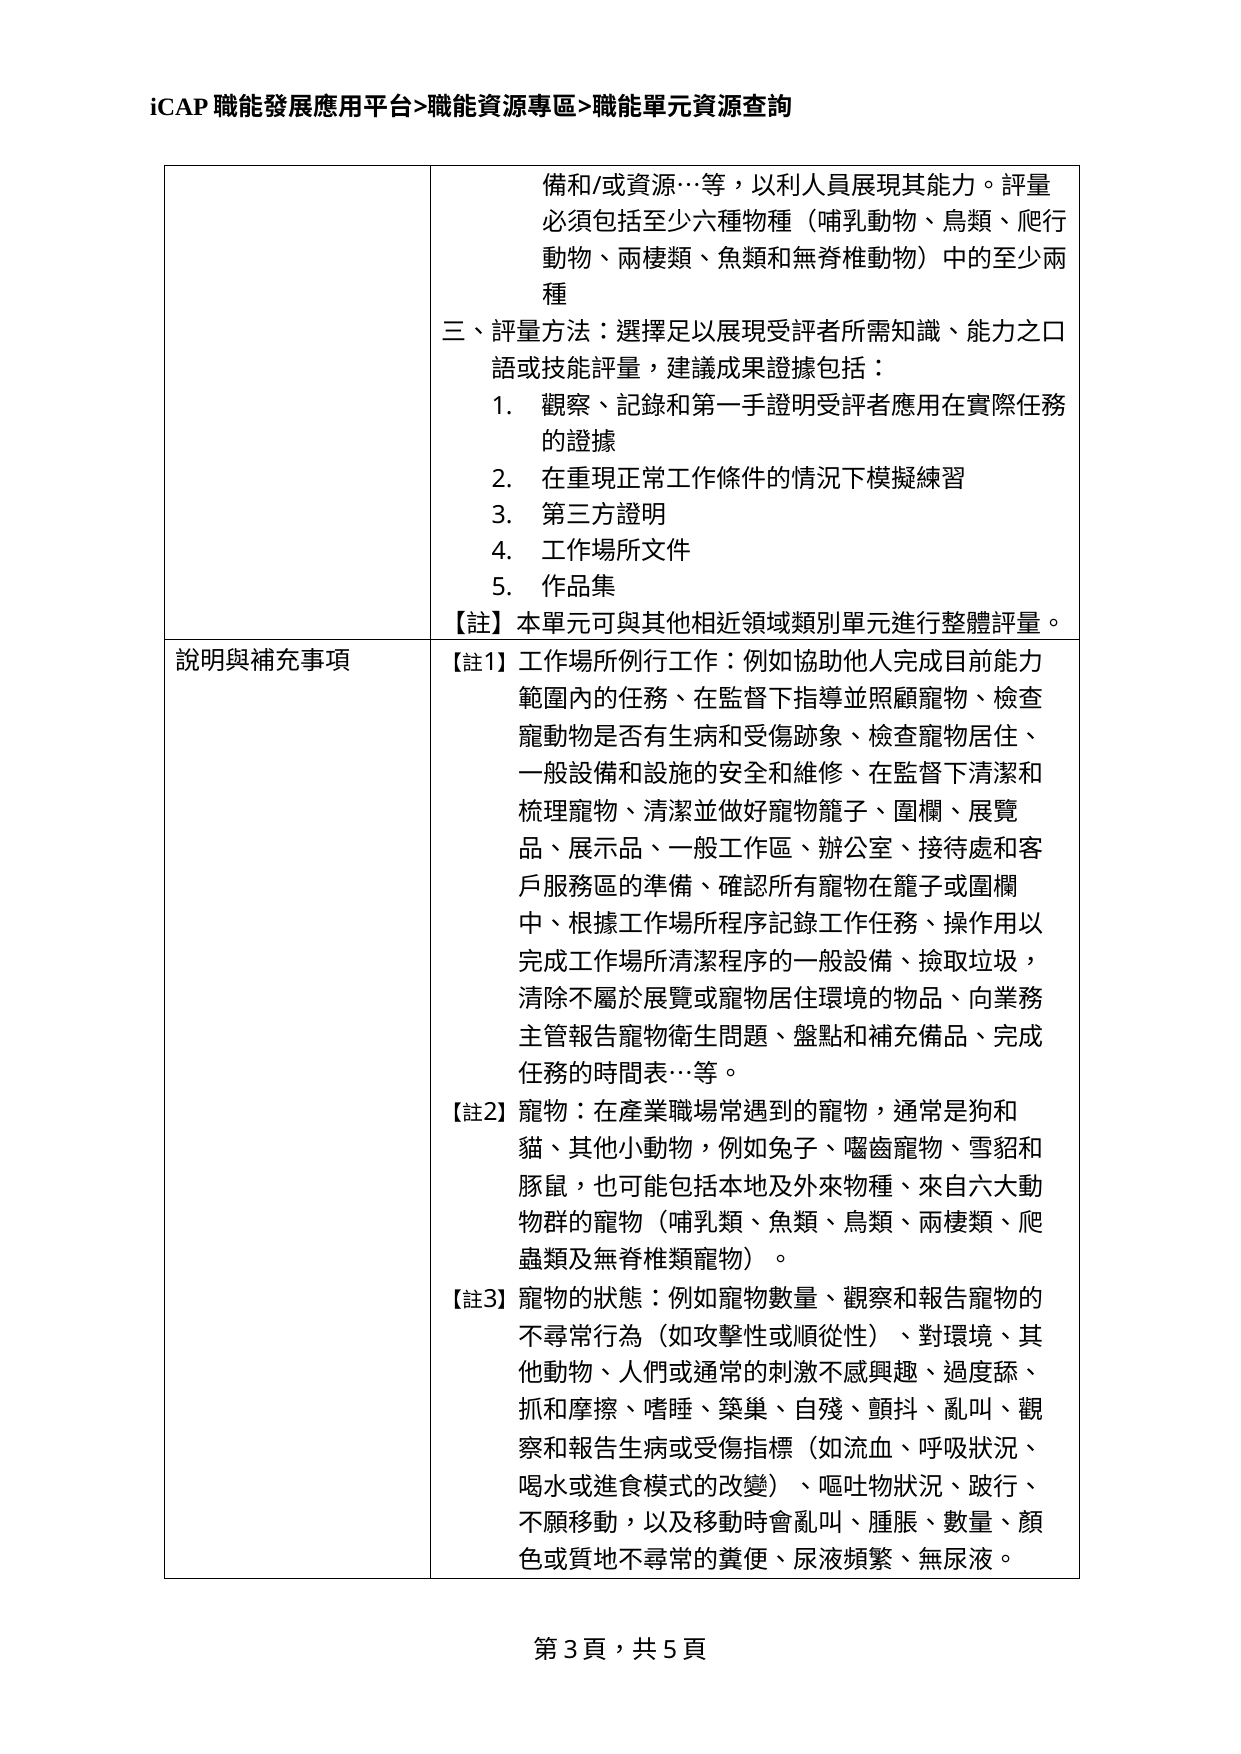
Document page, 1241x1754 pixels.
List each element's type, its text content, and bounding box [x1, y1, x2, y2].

table_cell 工作場所例行工作：例如協助他人完成目前能力範圍內的任務、在監督下指導並照顧寵物、檢查寵動物是否有生病和受傷跡象、檢查寵物居住、一般設備和設施的安全和維修、在監督下清潔和梳理寵物、清潔並做好寵物籠子、圍欄、展覽品、展示品、一般工作區、辦公室、接待處和客戶服務區的準備、確認所有寵物在籠子或圍欄中、根據工作場所程序記錄工作任務、操作用以完成工作場所清潔程序的一般設備、撿取垃圾，清除不屬於展覽或寵物居住環境的物品、向業務主管報告寵物衛生問題、盤點和補充備品、完成任務的時間表…等。 寵物：在產業職場常遇到的寵物，通常是狗和貓、其他小動物，例如兔子、囓齒寵物、雪貂和豚鼠，也可能包括本地及外來物種、來自六大動物群的寵物（哺乳類、魚類、鳥類、兩棲類、爬蟲類及無脊椎類寵物）。 寵物的狀態：例如寵物數量、觀察和報告寵物的不尋常行為（如攻擊性或順從性）、對環境、其他動物、人們或通常的刺激不感興趣、過度舔、抓和摩擦、嗜睡、築巢、自殘、顫抖、亂叫、觀察和報告生病或受傷指標（如流血、呼吸狀況、喝水或進食模式的改變）、嘔吐物狀況、跛行、不願移動，以及移動時會亂叫、腫脹、數量、顏色或質地不尋常的糞便、尿液頻繁、無尿液。 保持清潔的工作場所：寵物棲所（根據天氣和氣候條件調整寵物棲所的面貌、蒐集和清除糞便、為生病或隔離的寵物完成清潔工作以避免交叉污染、使用認可的清潔產品和方法、清空和清潔水及餵食容器、補充飲水、清理住處和周邊垃圾、清除髒污的墊鋪並丟在允許的區域、在業務主管指導下更換居住環境的物品（如植物和刺激行為的物品、重置乾淨的睡鋪用品、使用經認可的清潔產品和方法沖洗廁所以清除尿液和糞便）、一般工作區域清潔（如清空垃圾桶、維護工作場所乾淨、吸塵、清掃、地板清潔、必要時使用非破壞性的清潔方法來控制潛在的生物危害、清洗和擦拭工作區域、長凳和設備、放好設備以避免滑倒和絆倒的危險、報告損壞的設備）。 衛生控制措施：無菌技術、檢查寵物的皮膚、毛髮、外觀、指甲或其他外部特徵（如：異物、草籽、枝條或其他植物和硬物、釘子）、一般情況（如毛髮、皮膚、殼和甲殼脫落的跡象）、受損的跡象（如裂縫、斷裂、裂開、滲出物和可能導致受傷物）、污垢、糞便、食物或其他物品的跡象、寄生蟲的跡象（如卵、水皰或其他病變、毛髮摩擦區域及皮膚紋理和顏色的變化）、根據需要完成感染控制程序、根據需要梳理寵物以除去脫落的毛髮或皮膚、在監督下隔離潛在的傳染性或生病的寵物、個人衛生習慣（特別是動物接觸之前和之後洗手和擦乾手）、提供居住環境陳設以協助清理寵物脫落的毛髮、監督有需求的寵物（如進行傷口和傷害管理治療、對潛在的傳染性疾病進行檢查、修補外觀）、使用個人防護裝備、清洗寵物以清除灰塵、異物、寄生蟲。 工作紀錄文件：例如寵物衛生紀錄、化學品登記、日誌、名冊、任務完成及時限紀錄、設備使用、損壞和維修登記、設施損壞和維修登記、事件報告、訊息紀錄系統、庫存控制紀錄、安全的操作程序。 [431, 640, 1079, 1578]
table_cell [165, 166, 430, 639]
table_cell 說明與補充事項 [165, 640, 430, 1578]
table_cell 進行關鍵工作任務/能力之證據： 確認寵物護理所需的例行工作。清潔和維護寵物居住環境和相關設施 透過清潔和美容，保持寵物的舒適和衛生 報告並記錄個人寵物護理活動狀況 根據工作場所的規定和程序，觀察寵物，並依需要報告問題 評量情境與資源： 本單元的評量，基本上是在寵物護理工作場所實務工作中進行，或者在重現正常工作條件的情況下進行。工作場所可以包括寵物店、繁殖或寄宿犬舍和貓舍、鳥舍、寵物訓練、美容場所、動物收容所、動物園、流動動物設施和獸醫工作場所…等 評量時須能提供一定範圍的寵物及相關資訊、設備和/或資源…等，以利人員展現其能力。評量必須包括至少六種物種（哺乳動物、鳥類、爬行動物、兩棲類、魚類和無脊椎動物）中的至少兩種 評量方法：選擇足以展現受評者所需知識、能力之口語或技能評量，建議成果證據包括： 觀察、記錄和第一手證明受評者應用在實際任務的證據 在重現正常工作條件的情況下模擬練習 第三方證明 工作場所文件 作品集 【註】本單元可與其他相近領域類別單元進行整體評量。 [431, 166, 1079, 639]
